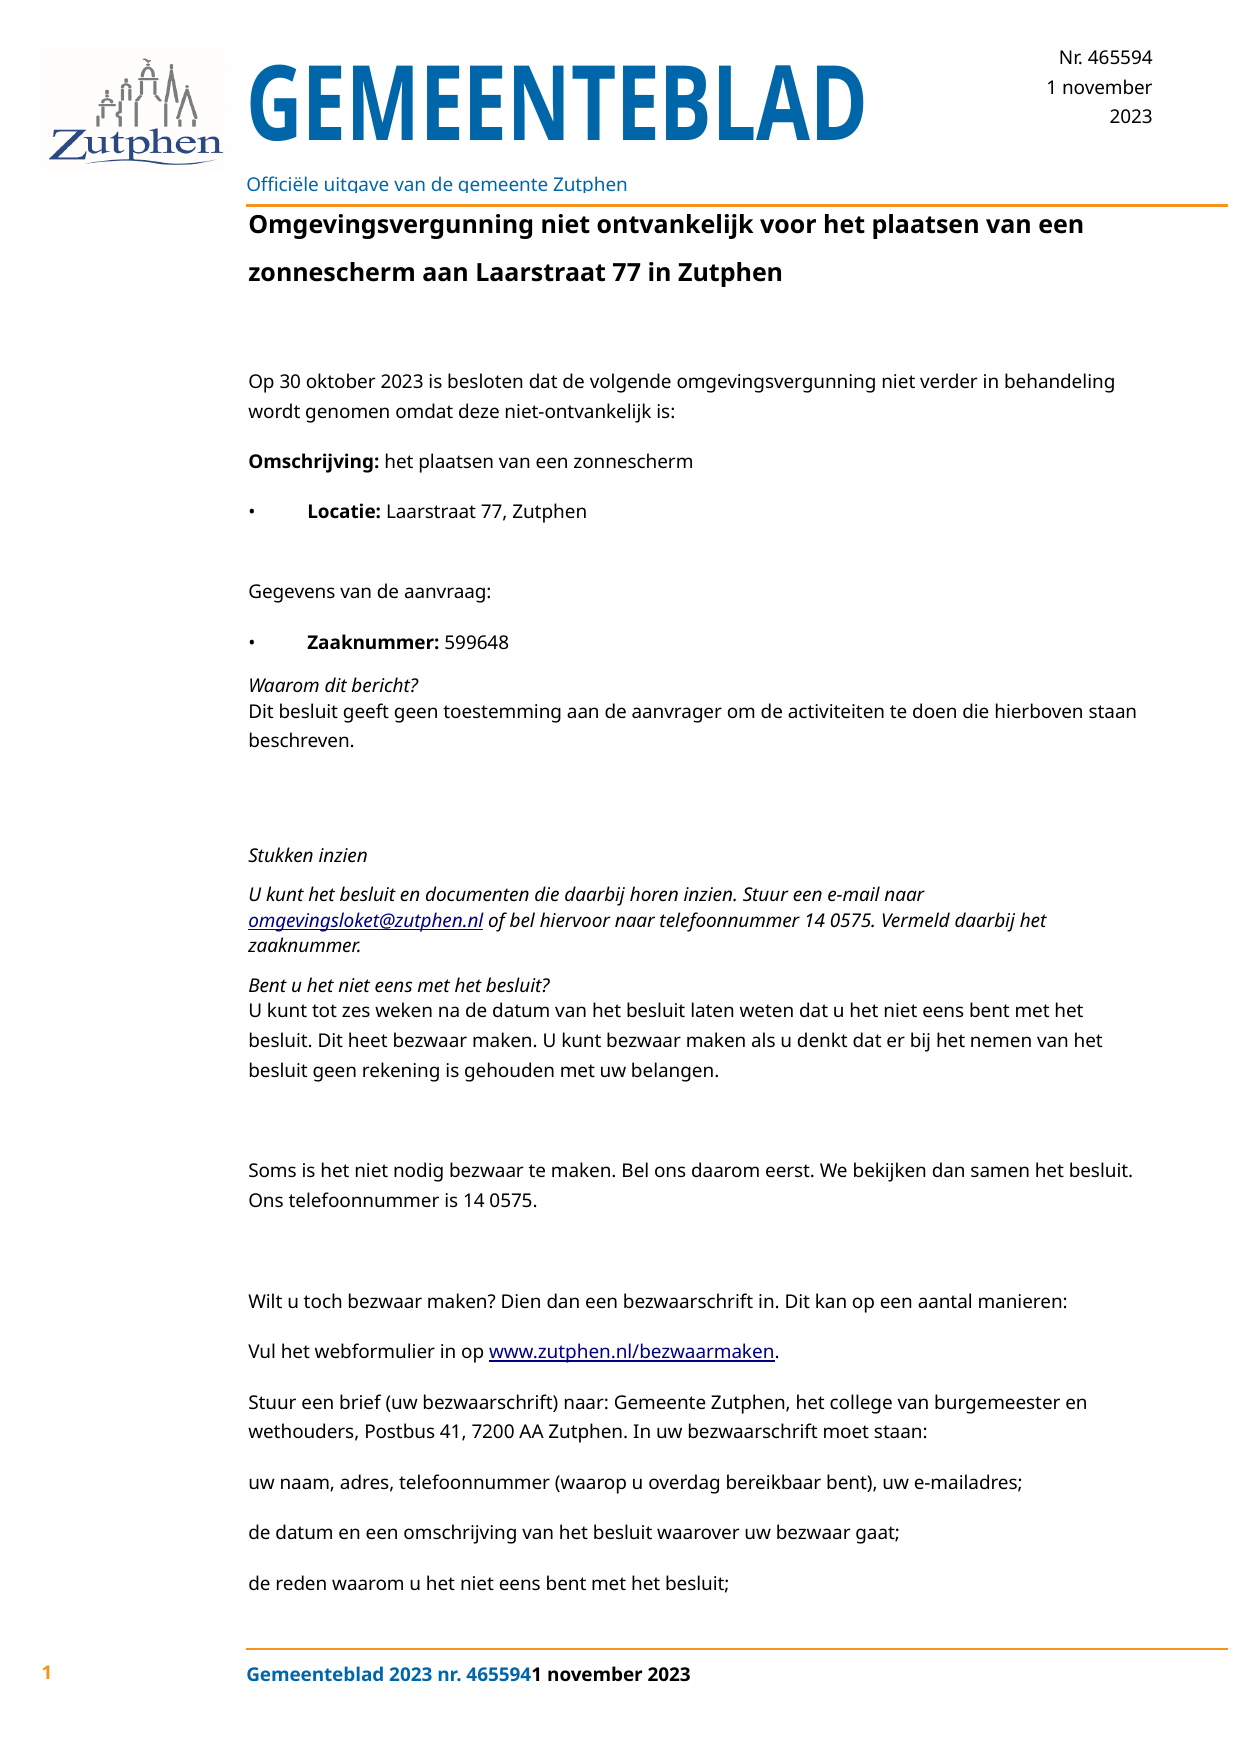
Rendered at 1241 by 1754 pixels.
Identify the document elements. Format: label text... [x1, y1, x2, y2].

text Omschrijving: het plaatsen van een zonnescherm [248, 448, 1152, 474]
text Omgevingsvergunning niet ontvankelijk voor het plaatsen van een zonnescherm aan Laarstraat 77 in Zutphen [248, 207, 1152, 288]
text U kunt het besluit en documenten die daarbij horen inzien. Stuur een e-mail naar omgevingsloket@zutphen.nl of bel hiervoor naar telefoonnummer 14 0575. Vermeld daarbij het zaaknummer. [248, 881, 1152, 958]
text U kunt tot zes weken na de datum van het besluit laten weten dat u het niet eens bent met het besluit. Dit heet bezwaar maken. U kunt bezwaar maken als u denkt dat er bij het nemen van het besluit geen rekening is gehouden met uw belangen. [248, 998, 1152, 1083]
text Soms is het niet nodig bezwaar te maken. Bel ons daarom eerst. We bekijken dan samen het besluit. Ons telefoonnummer is 14 0575. [248, 1158, 1152, 1213]
text uw naam, adres, telefoonnummer (waarop u overdag bereikbaar bent), uw e-mailadres; [248, 1469, 1152, 1495]
text Gegevens van de aanvraag: [248, 579, 1152, 604]
text Vul het webformulier in op www.zutphen.nl/bezwaarmaken. [248, 1338, 1152, 1364]
text Op 30 oktober 2023 is besloten dat de volgende omgevingsvergunning niet verder in behandeling wordt genomen omdat deze niet-ontvankelijk is: [248, 368, 1152, 424]
text Wilt u toch bezwaar maken? Dien dan een bezwaarschrift in. Dit kan op een aantal manieren: [248, 1288, 1152, 1314]
text Stuur een brief (uw bezwaarschrift) naar: Gemeente Zutphen, het college van burgemeester en wethouders, Postbus 41, 7200 AA Zutphen. In uw bezwaarschrift moet staan: [248, 1389, 1152, 1444]
list Zaaknummer: 599648 [248, 629, 1152, 655]
text Stukken inzien [248, 842, 1152, 868]
text de reden waarom u het niet eens bent met het besluit; [248, 1570, 1152, 1596]
text Dit besluit geeft geen toestemming aan de aanvrager om de activiteiten te doen die hierboven staan beschreven. [248, 698, 1152, 753]
text Waarom dit bericht? [248, 672, 1152, 698]
text Bent u het niet eens met het besluit? [248, 972, 1152, 998]
picture [41, 47, 231, 172]
list Locatie: Laarstraat 77, Zutphen [248, 499, 1152, 524]
text de datum en een omschrijving van het besluit waarover uw bezwaar gaat; [248, 1519, 1152, 1545]
